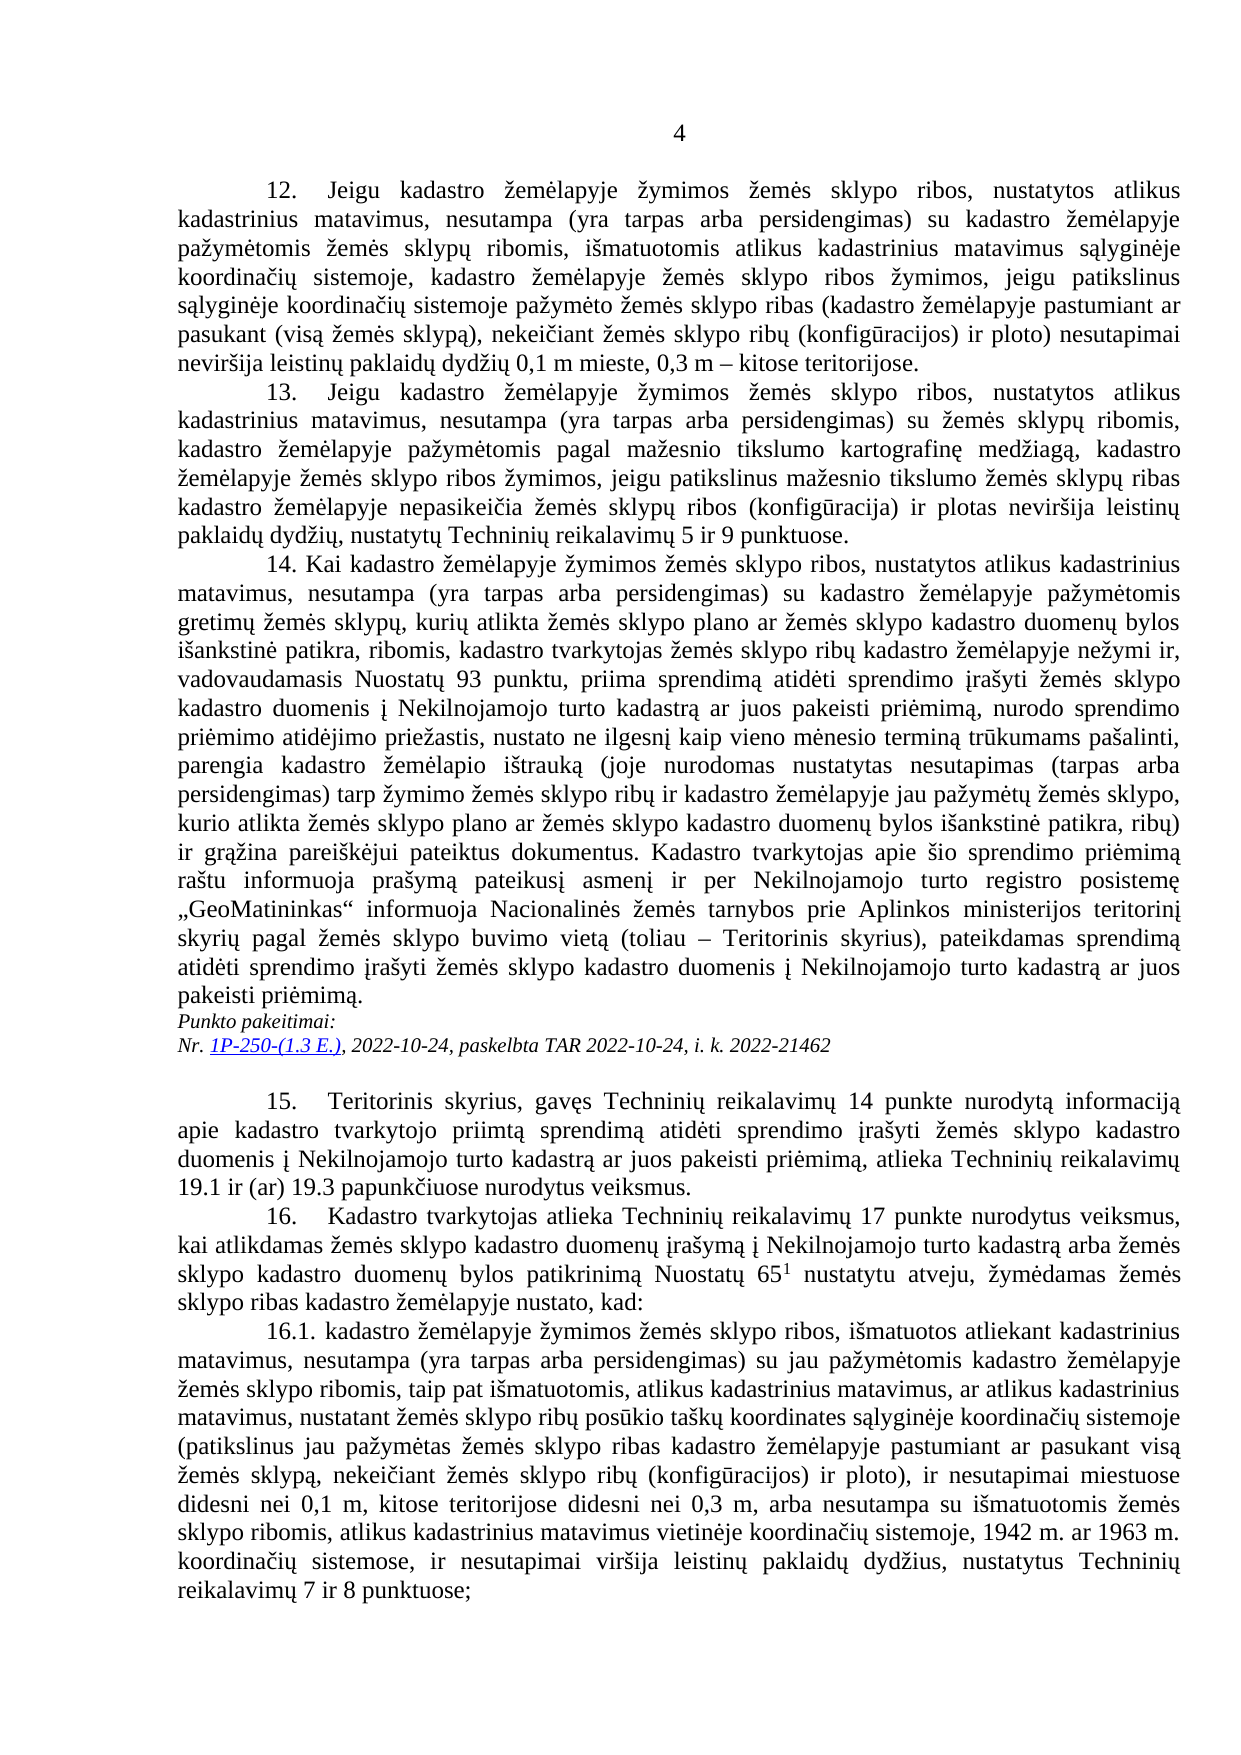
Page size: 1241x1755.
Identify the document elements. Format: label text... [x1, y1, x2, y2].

text 13. Jeigu kadastro žemėlapyje žymimos žemės sklypo ribos, nustatytos atlikus kadastrinius matavimus, nesutampa (yra tarpas arba persidengimas) su žemės sklypų ribomis, kadastro žemėlapyje pažymėtomis pagal mažesnio tikslumo kartografinę medžiagą, kadastro žemėlapyje žemės sklypo ribos žymimos, jeigu patikslinus mažesnio tikslumo žemės sklypų ribas kadastro žemėlapyje nepasikeičia žemės sklypų ribos (konfigūracija) ir plotas neviršija leistinų paklaidų dydžių, nustatytų Techninių reikalavimų 5 ir 9 punktuose. [177, 377, 1181, 549]
text 15. Teritorinis skyrius, gavęs Techninių reikalavimų 14 punkte nurodytą informaciją apie kadastro tvarkytojo priimtą sprendimą atidėti sprendimo įrašyti žemės sklypo kadastro duomenis į Nekilnojamojo turto kadastrą ar juos pakeisti priėmimą, atlieka Techninių reikalavimų 19.1 ir (ar) 19.3 papunkčiuose nurodytus veiksmus. [177, 1086, 1181, 1201]
text 12. Jeigu kadastro žemėlapyje žymimos žemės sklypo ribos, nustatytos atlikus kadastrinius matavimus, nesutampa (yra tarpas arba persidengimas) su kadastro žemėlapyje pažymėtomis žemės sklypų ribomis, išmatuotomis atlikus kadastrinius matavimus sąlyginėje koordinačių sistemoje, kadastro žemėlapyje žemės sklypo ribos žymimos, jeigu patikslinus sąlyginėje koordinačių sistemoje pažymėto žemės sklypo ribas (kadastro žemėlapyje pastumiant ar pasukant (visą žemės sklypą), nekeičiant žemės sklypo ribų (konfigūracijos) ir ploto) nesutapimai neviršija leistinų paklaidų dydžių 0,1 m mieste, 0,3 m – kitose teritorijose. [177, 176, 1181, 377]
text Punkto pakeitimai: [177, 1009, 1181, 1033]
text 14. Kai kadastro žemėlapyje žymimos žemės sklypo ribos, nustatytos atlikus kadastrinius matavimus, nesutampa (yra tarpas arba persidengimas) su kadastro žemėlapyje pažymėtomis gretimų žemės sklypų, kurių atlikta žemės sklypo plano ar žemės sklypo kadastro duomenų bylos išankstinė patikra, ribomis, kadastro tvarkytojas žemės sklypo ribų kadastro žemėlapyje nežymi ir, vadovaudamasis Nuostatų 93 punktu, priima sprendimą atidėti sprendimo įrašyti žemės sklypo kadastro duomenis į Nekilnojamojo turto kadastrą ar juos pakeisti priėmimą, nurodo sprendimo priėmimo atidėjimo priežastis, nustato ne ilgesnį kaip vieno mėnesio terminą trūkumams pašalinti, parengia kadastro žemėlapio ištrauką (joje nurodomas nustatytas nesutapimas (tarpas arba persidengimas) tarp žymimo žemės sklypo ribų ir kadastro žemėlapyje jau pažymėtų žemės sklypo, kurio atlikta žemės sklypo plano ar žemės sklypo kadastro duomenų bylos išankstinė patikra, ribų) ir grąžina pareiškėjui pateiktus dokumentus. Kadastro tvarkytojas apie šio sprendimo priėmimą raštu informuoja prašymą pateikusį asmenį ir per Nekilnojamojo turto registro posistemę „GeoMatininkas“ informuoja Nacionalinės žemės tarnybos prie Aplinkos ministerijos teritorinį skyrių pagal žemės sklypo buvimo vietą (toliau – Teritorinis skyrius), pateikdamas sprendimą atidėti sprendimo įrašyti žemės sklypo kadastro duomenis į Nekilnojamojo turto kadastrą ar juos pakeisti priėmimą. [177, 549, 1181, 1009]
text 16. Kadastro tvarkytojas atlieka Techninių reikalavimų 17 punkte nurodytus veiksmus, kai atlikdamas žemės sklypo kadastro duomenų įrašymą į Nekilnojamojo turto kadastrą arba žemės sklypo kadastro duomenų bylos patikrinimą Nuostatų 651 nustatytu atveju, žymėdamas žemės sklypo ribas kadastro žemėlapyje nustato, kad: [177, 1201, 1181, 1316]
text Nr. 1P-250-(1.3 E.), 2022-10-24, paskelbta TAR 2022-10-24, i. k. 2022-21462 [177, 1033, 1181, 1057]
text 16.1. kadastro žemėlapyje žymimos žemės sklypo ribos, išmatuotos atliekant kadastrinius matavimus, nesutampa (yra tarpas arba persidengimas) su jau pažymėtomis kadastro žemėlapyje žemės sklypo ribomis, taip pat išmatuotomis, atlikus kadastrinius matavimus, ar atlikus kadastrinius matavimus, nustatant žemės sklypo ribų posūkio taškų koordinates sąlyginėje koordinačių sistemoje (patikslinus jau pažymėtas žemės sklypo ribas kadastro žemėlapyje pastumiant ar pasukant visą žemės sklypą, nekeičiant žemės sklypo ribų (konfigūracijos) ir ploto), ir nesutapimai miestuose didesni nei 0,1 m, kitose teritorijose didesni nei 0,3 m, arba nesutampa su išmatuotomis žemės sklypo ribomis, atlikus kadastrinius matavimus vietinėje koordinačių sistemoje, 1942 m. ar 1963 m. koordinačių sistemose, ir nesutapimai viršija leistinų paklaidų dydžius, nustatytus Techninių reikalavimų 7 ir 8 punktuose; [177, 1316, 1181, 1604]
